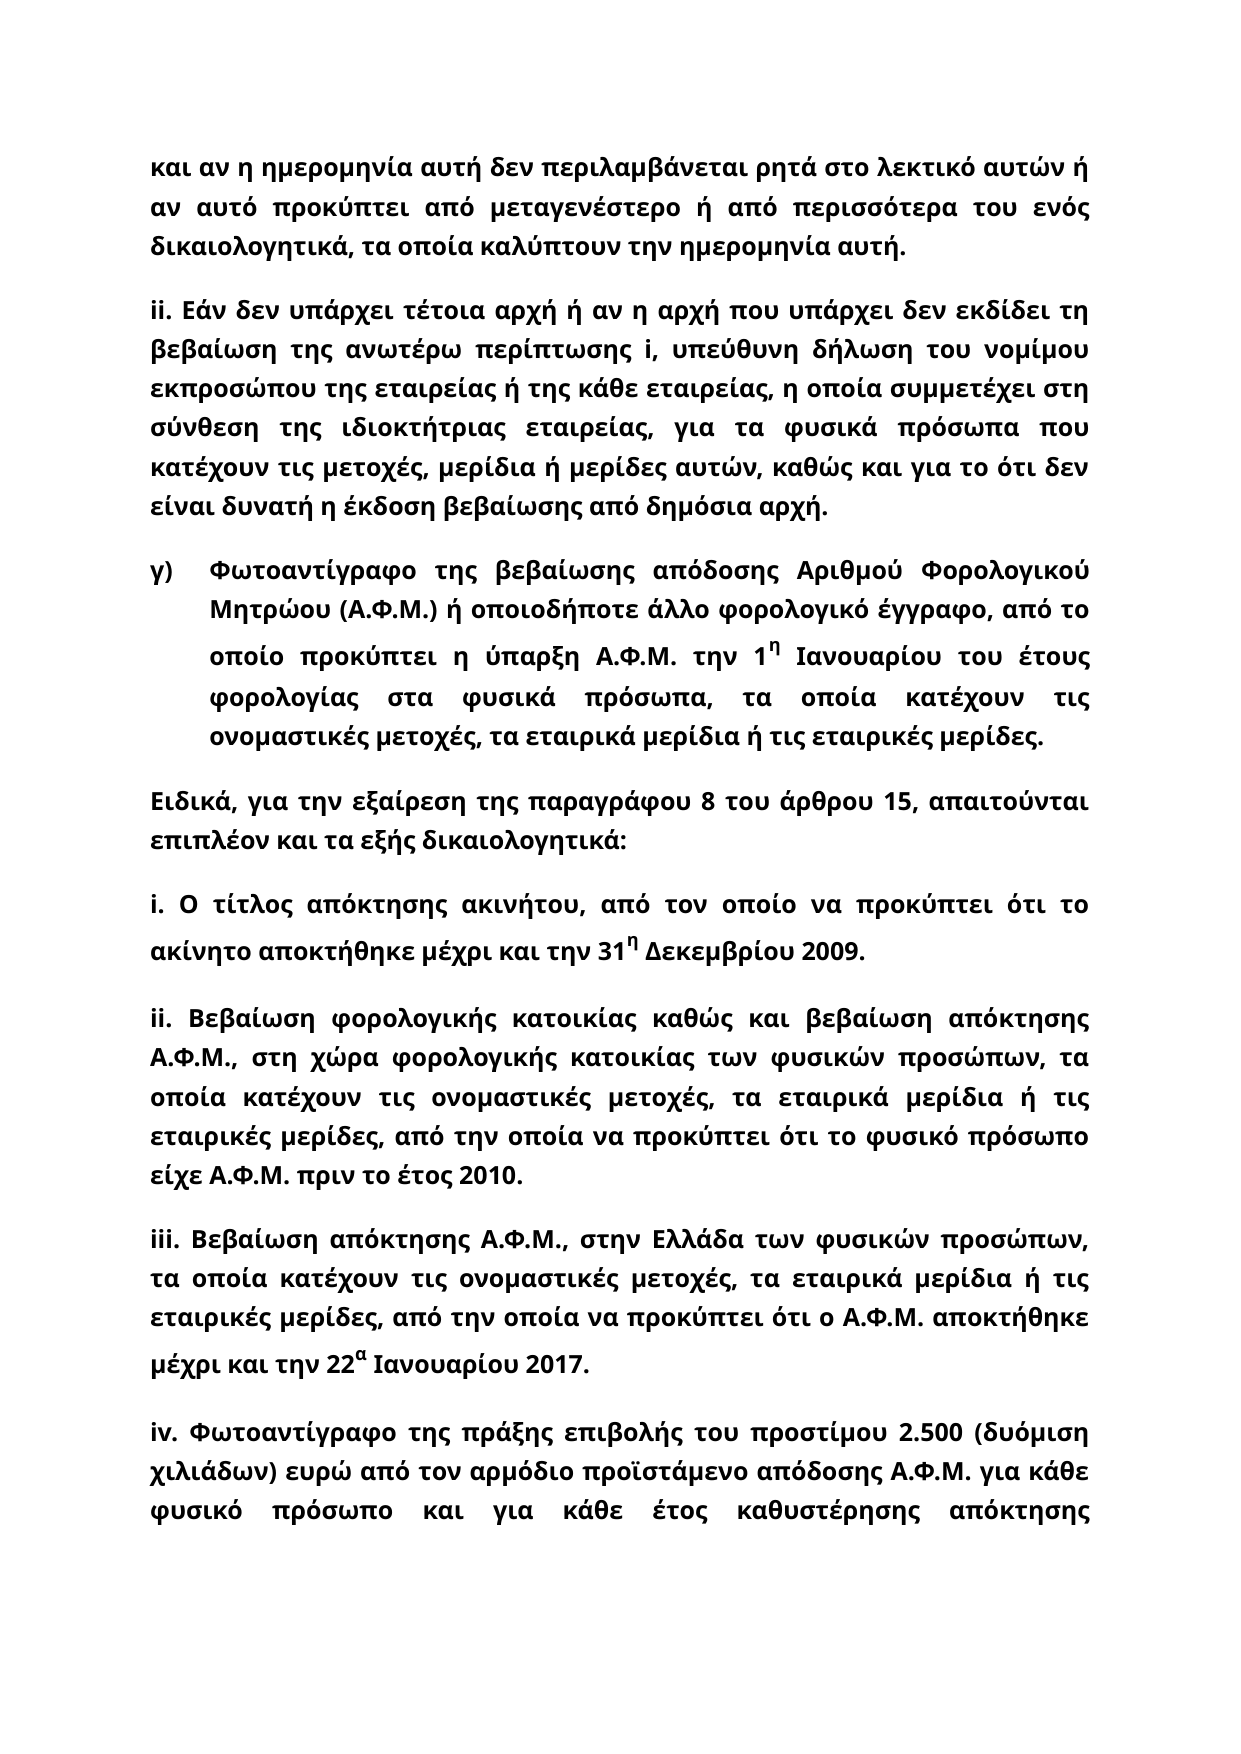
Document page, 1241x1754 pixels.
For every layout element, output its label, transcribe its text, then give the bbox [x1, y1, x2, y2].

text iv. Φωτοαντίγραφο της πράξης επιβολής του προστίμου 2.500 (δυόμιση χιλιάδων) ευρώ από τον αρμόδιο προϊστάμενο απόδοσης Α.Φ.Μ. για κάθε φυσικό πρόσωπο και για κάθε έτος καθυστέρησης απόκτησης [150, 1414, 1090, 1527]
text ii. Εάν δεν υπάρχει τέτοια αρχή ή αν η αρχή που υπάρχει δεν εκδίδει τη βεβαίωση της ανωτέρω περίπτωσης i, υπεύθυνη δήλωση του νομίμου εκπροσώπου της εταιρείας ή της κάθε εταιρείας, η οποία συμμετέχει στη σύνθεση της ιδιοκτήτριας εταιρείας, για τα φυσικά πρόσωπα που κατέχουν τις μετοχές, μερίδια ή μερίδες αυτών, καθώς και για το ότι δεν είναι δυνατή η έκδοση βεβαίωσης από δημόσια αρχή. [150, 292, 1090, 522]
list γ) Φωτοαντίγραφο της βεβαίωσης απόδοσης Αριθμού Φορολογικού Μητρώου (Α.Φ.Μ.) ή οποιοδήποτε άλλο φορολογικό έγγραφο, από το οποίο προκύπτει η ύπαρξη Α.Φ.Μ. την 1η Ιανουαρίου του έτους φορολογίας στα φυσικά πρόσωπα, τα οποία κατέχουν τις ονομαστικές μετοχές, τα εταιρικά μερίδια ή τις εταιρικές μερίδες. [150, 552, 1090, 753]
text iii. Βεβαίωση απόκτησης Α.Φ.Μ., στην Ελλάδα των φυσικών προσώπων, τα οποία κατέχουν τις ονομαστικές μετοχές, τα εταιρικά μερίδια ή τις εταιρικές μερίδες, από την οποία να προκύπτει ότι ο Α.Φ.Μ. αποκτήθηκε μέχρι και την 22α Ιανουαρίου 2017. [150, 1222, 1090, 1383]
text i. Ο τίτλος απόκτησης ακινήτου, από τον οποίο να προκύπτει ότι το ακίνητο αποκτήθηκε μέχρι και την 31η Δεκεμβρίου 2009. [150, 886, 1090, 969]
text ii. Βεβαίωση φορολογικής κατοικίας καθώς και βεβαίωση απόκτησης Α.Φ.Μ., στη χώρα φορολογικής κατοικίας των φυσικών προσώπων, τα οποία κατέχουν τις ονομαστικές μετοχές, τα εταιρικά μερίδια ή τις εταιρικές μερίδες, από την οποία να προκύπτει ότι το φυσικό πρόσωπο είχε Α.Φ.Μ. πριν το έτος 2010. [150, 1001, 1090, 1192]
text και αν η ημερομηνία αυτή δεν περιλαμβάνεται ρητά στο λεκτικό αυτών ή αν αυτό προκύπτει από μεταγενέστερο ή από περισσότερα του ενός δικαιολογητικά, τα οποία καλύπτουν την ημερομηνία αυτή. [150, 150, 1090, 262]
text Ειδικά, για την εξαίρεση της παραγράφου 8 του άρθρου 15, απαιτούνται επιπλέον και τα εξής δικαιολογητικά: [150, 783, 1090, 856]
